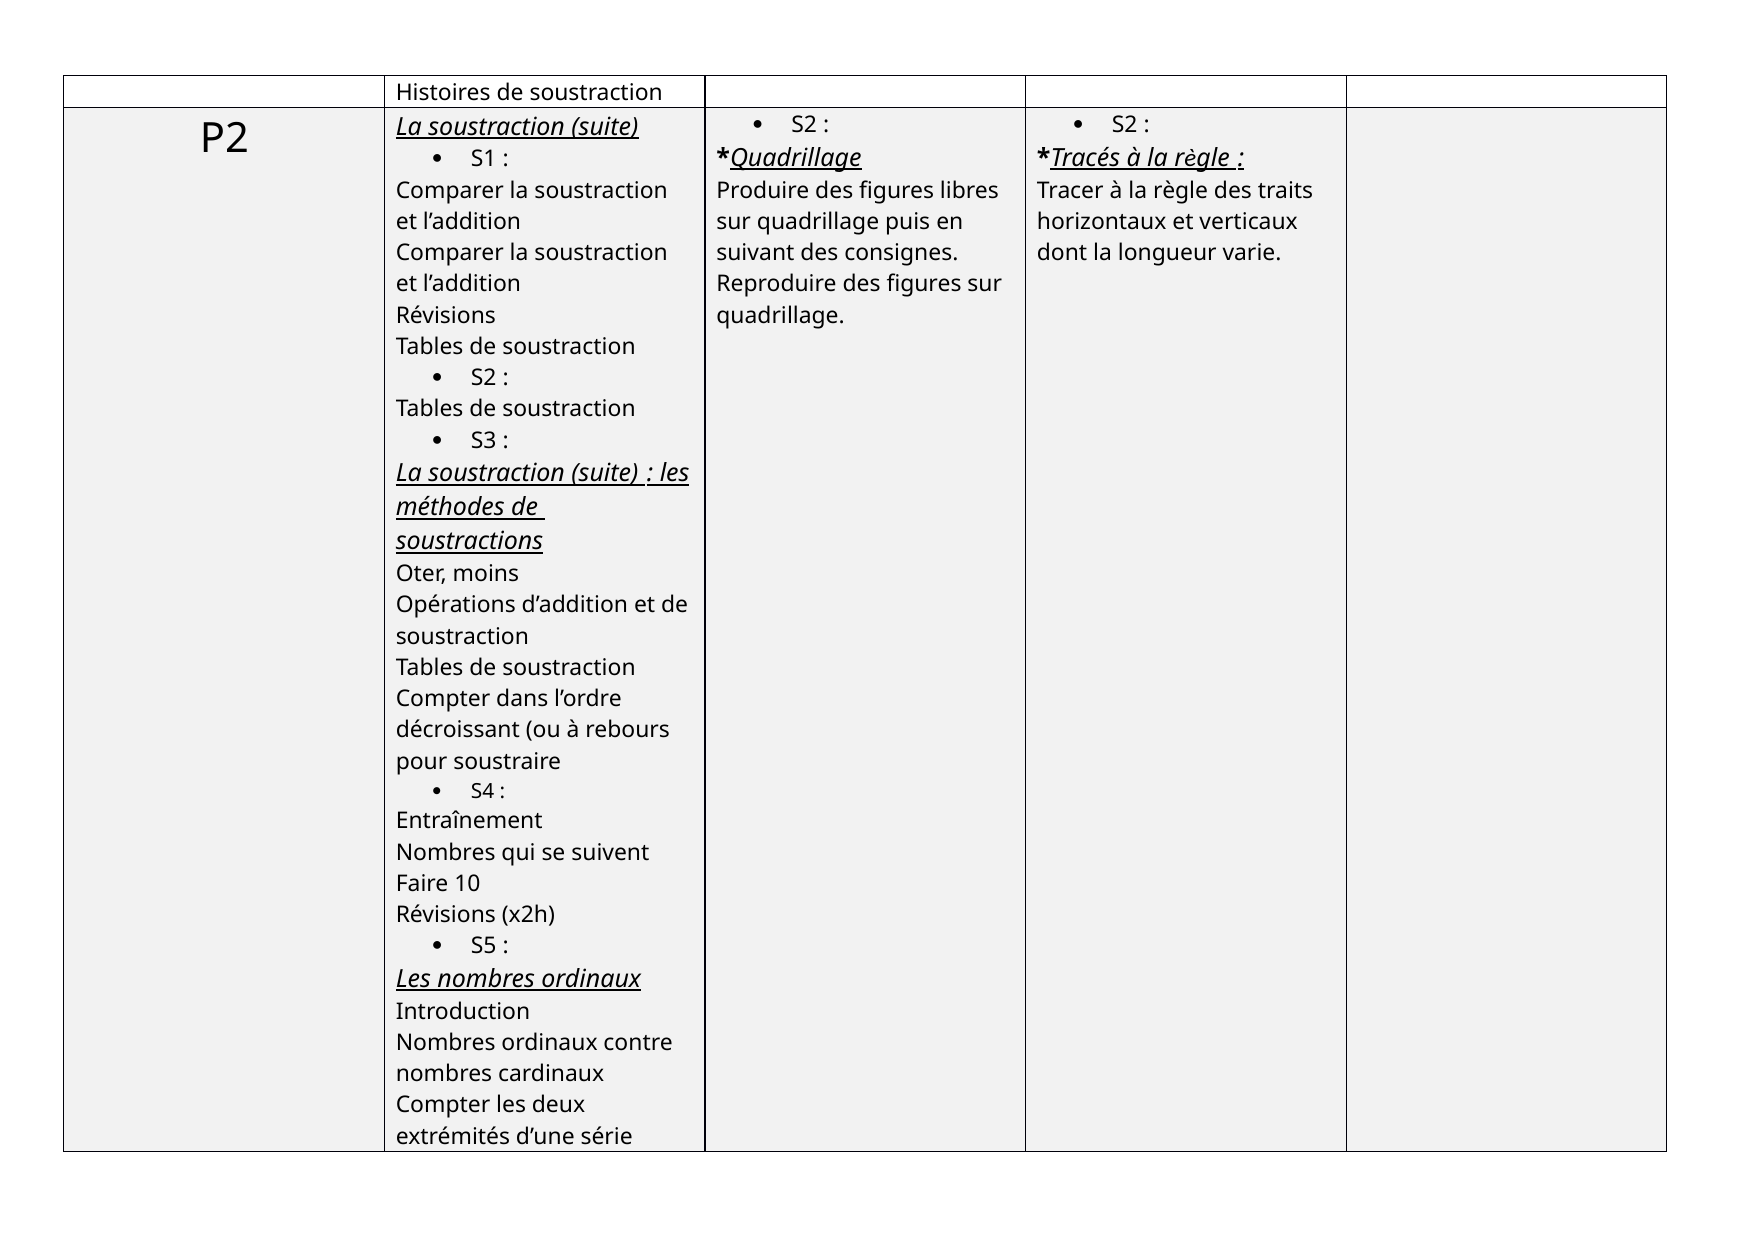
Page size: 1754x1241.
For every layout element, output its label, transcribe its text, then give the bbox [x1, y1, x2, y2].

table_cell La soustraction (suite) S1 : Comparer la soustraction et l’addition Comparer la soustraction et l’addition Révisions Tables de soustraction S2 : Tables de soustraction S3 : La soustraction (suite) : les méthodes de soustractions Oter, moins Opérations d’addition et de soustraction Tables de soustraction Compter dans l’ordre décroissant (ou à rebours pour soustraire S4 : Entraînement Nombres qui se suivent Faire 10 Révisions (x2h) S5 : Les nombres ordinaux Introduction Nombres ordinaux contre nombres cardinaux Compter les deux extrémités d’une série [385, 108, 704, 1151]
table_cell [1026, 76, 1346, 107]
table_cell [1347, 108, 1666, 1151]
table_cell [64, 76, 384, 107]
table_cell Histoires de soustraction [385, 76, 704, 107]
table_cell [1347, 76, 1666, 107]
table_cell P2 [64, 108, 384, 1151]
table_cell S2 : *Quadrillage Produire des figures libres sur quadrillage puis en suivant des consignes. Reproduire des figures sur quadrillage. [706, 108, 1025, 1151]
table_cell [706, 76, 1025, 107]
table_cell S2 : *Tracés à la règle : Tracer à la règle des traits horizontaux et verticaux dont la longueur varie. [1026, 108, 1346, 1151]
